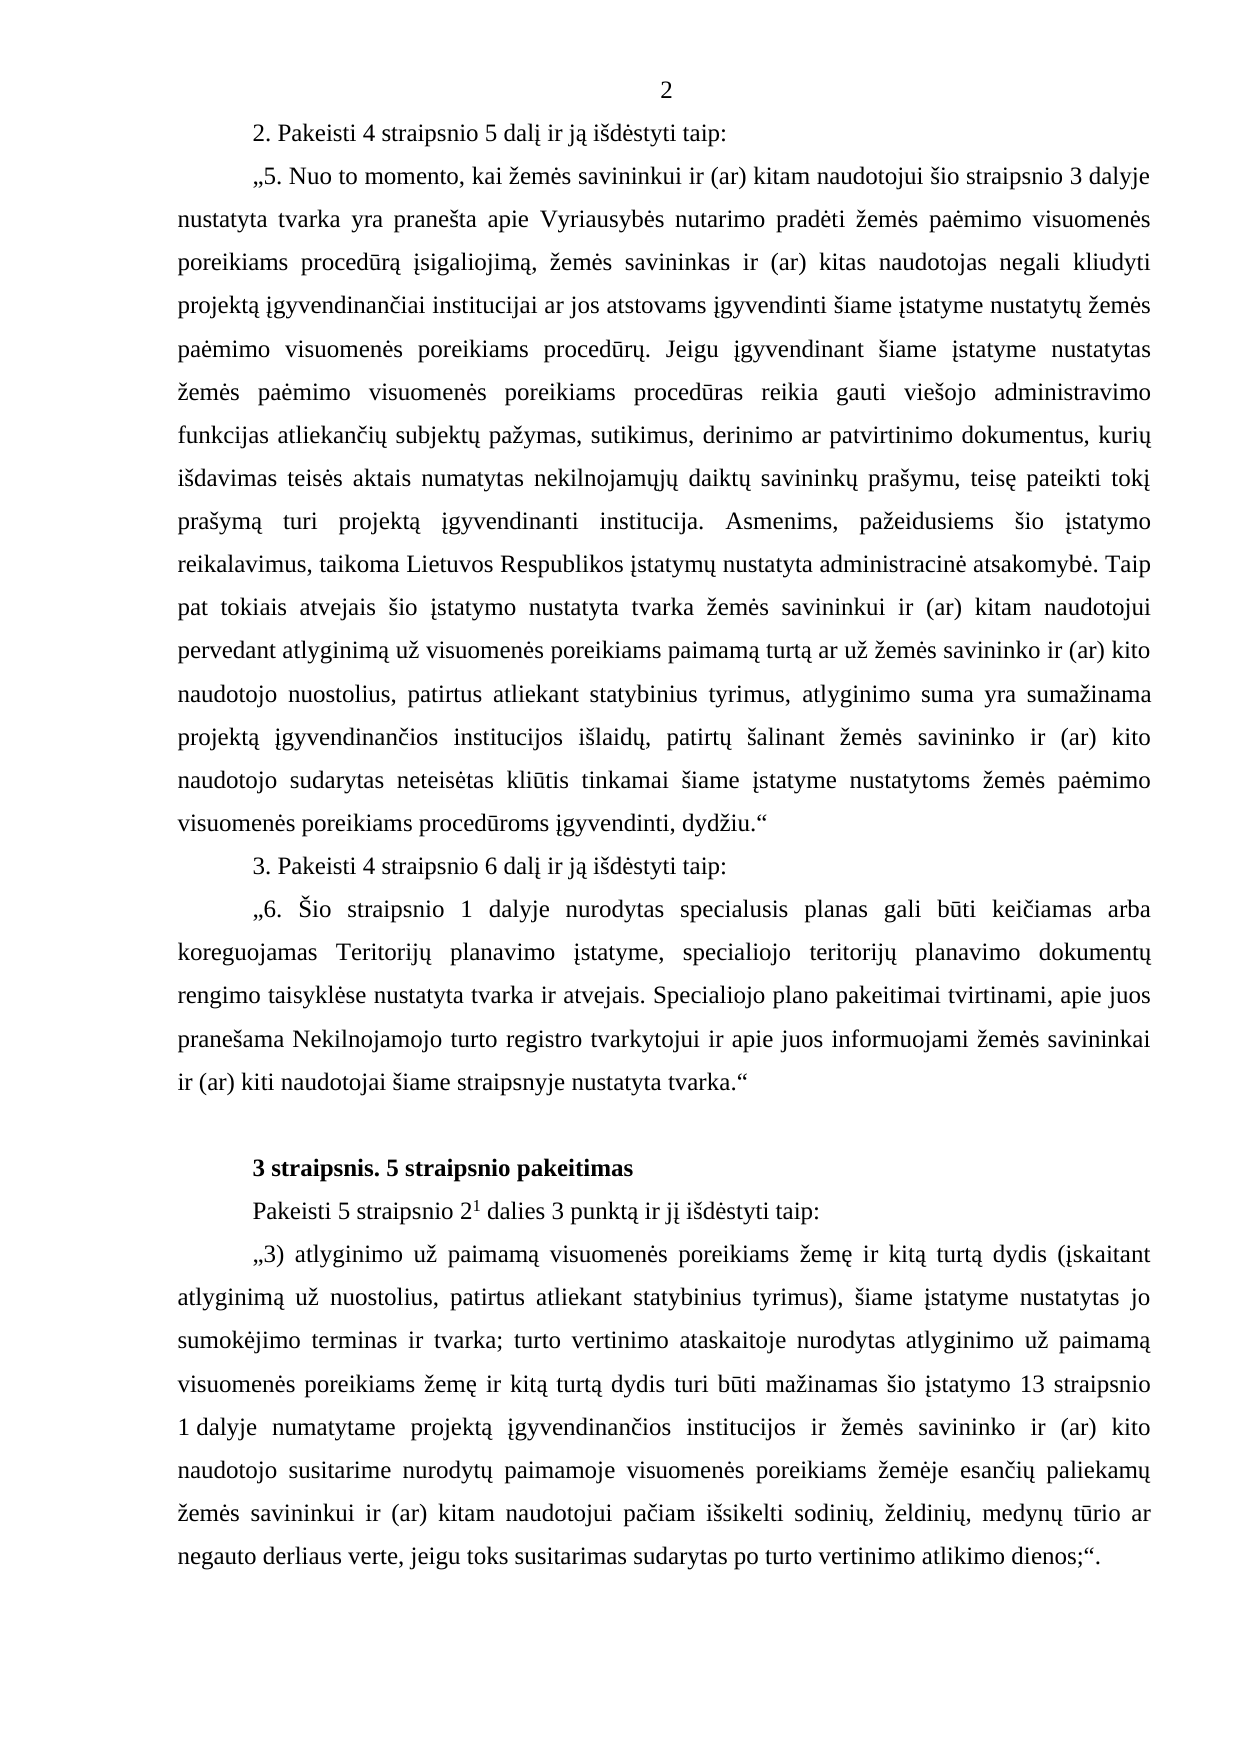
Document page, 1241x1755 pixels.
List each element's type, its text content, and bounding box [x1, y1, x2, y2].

text 3. Pakeisti 4 straipsnio 6 dalį ir ją išdėstyti taip: [177, 851, 1152, 880]
text Pakeisti 5 straipsnio 21 dalies 3 punktą ir jį išdėstyti taip: [177, 1196, 1152, 1225]
text „3) atlyginimo už paimamą visuomenės poreikiams žemę ir kitą turtą dydis (įskaitant atlyginimą už nuostolius, patirtus atliekant statybinius tyrimus), šiame įstatyme nustatytas jo sumokėjimo terminas ir tvarka; turto vertinimo ataskaitoje nurodytas atlyginimo už paimamą visuomenės poreikiams žemę ir kitą turtą dydis turi būti mažinamas šio įstatymo 13 straipsnio 1 dalyje numatytame projektą įgyvendinančios institucijos ir žemės savininko ir (ar) kito naudotojo susitarime nurodytų paimamoje visuomenės poreikiams žemėje esančių paliekamų žemės savininkui ir (ar) kitam naudotojui pačiam išsikelti sodinių, želdinių, medynų tūrio ar negauto derliaus verte, jeigu toks susitarimas sudarytas po turto vertinimo atlikimo dienos;“. [177, 1239, 1152, 1570]
text 3 straipsnis. 5 straipsnio pakeitimas [177, 1153, 1152, 1182]
text 2. Pakeisti 4 straipsnio 5 dalį ir ją išdėstyti taip: [177, 118, 1152, 147]
text „5. Nuo to momento, kai žemės savininkui ir (ar) kitam naudotojui šio straipsnio 3 dalyje nustatyta tvarka yra pranešta apie Vyriausybės nutarimo pradėti žemės paėmimo visuomenės poreikiams procedūrą įsigaliojimą, žemės savininkas ir (ar) kitas naudotojas negali kliudyti projektą įgyvendinančiai institucijai ar jos atstovams įgyvendinti šiame įstatyme nustatytų žemės paėmimo visuomenės poreikiams procedūrų. Jeigu įgyvendinant šiame įstatyme nustatytas žemės paėmimo visuomenės poreikiams procedūras reikia gauti viešojo administravimo funkcijas atliekančių subjektų pažymas, sutikimus, derinimo ar patvirtinimo dokumentus, kurių išdavimas teisės aktais numatytas nekilnojamųjų daiktų savininkų prašymu, teisę pateikti tokį prašymą turi projektą įgyvendinanti institucija. Asmenims, pažeidusiems šio įstatymo reikalavimus, taikoma Lietuvos Respublikos įstatymų nustatyta administracinė atsakomybė. Taip pat tokiais atvejais šio įstatymo nustatyta tvarka žemės savininkui ir (ar) kitam naudotojui pervedant atlyginimą už visuomenės poreikiams paimamą turtą ar už žemės savininko ir (ar) kito naudotojo nuostolius, patirtus atliekant statybinius tyrimus, atlyginimo suma yra sumažinama projektą įgyvendinančios institucijos išlaidų, patirtų šalinant žemės savininko ir (ar) kito naudotojo sudarytas neteisėtas kliūtis tinkamai šiame įstatyme nustatytoms žemės paėmimo visuomenės poreikiams procedūroms įgyvendinti, dydžiu.“ [177, 161, 1152, 837]
text „6. Šio straipsnio 1 dalyje nurodytas specialusis planas gali būti keičiamas arba koreguojamas Teritorijų planavimo įstatyme, specialiojo teritorijų planavimo dokumentų rengimo taisyklėse nustatyta tvarka ir atvejais. Specialiojo plano pakeitimai tvirtinami, apie juos pranešama Nekilnojamojo turto registro tvarkytojui ir apie juos informuojami žemės savininkai ir (ar) kiti naudotojai šiame straipsnyje nustatyta tvarka.“ [177, 894, 1152, 1096]
